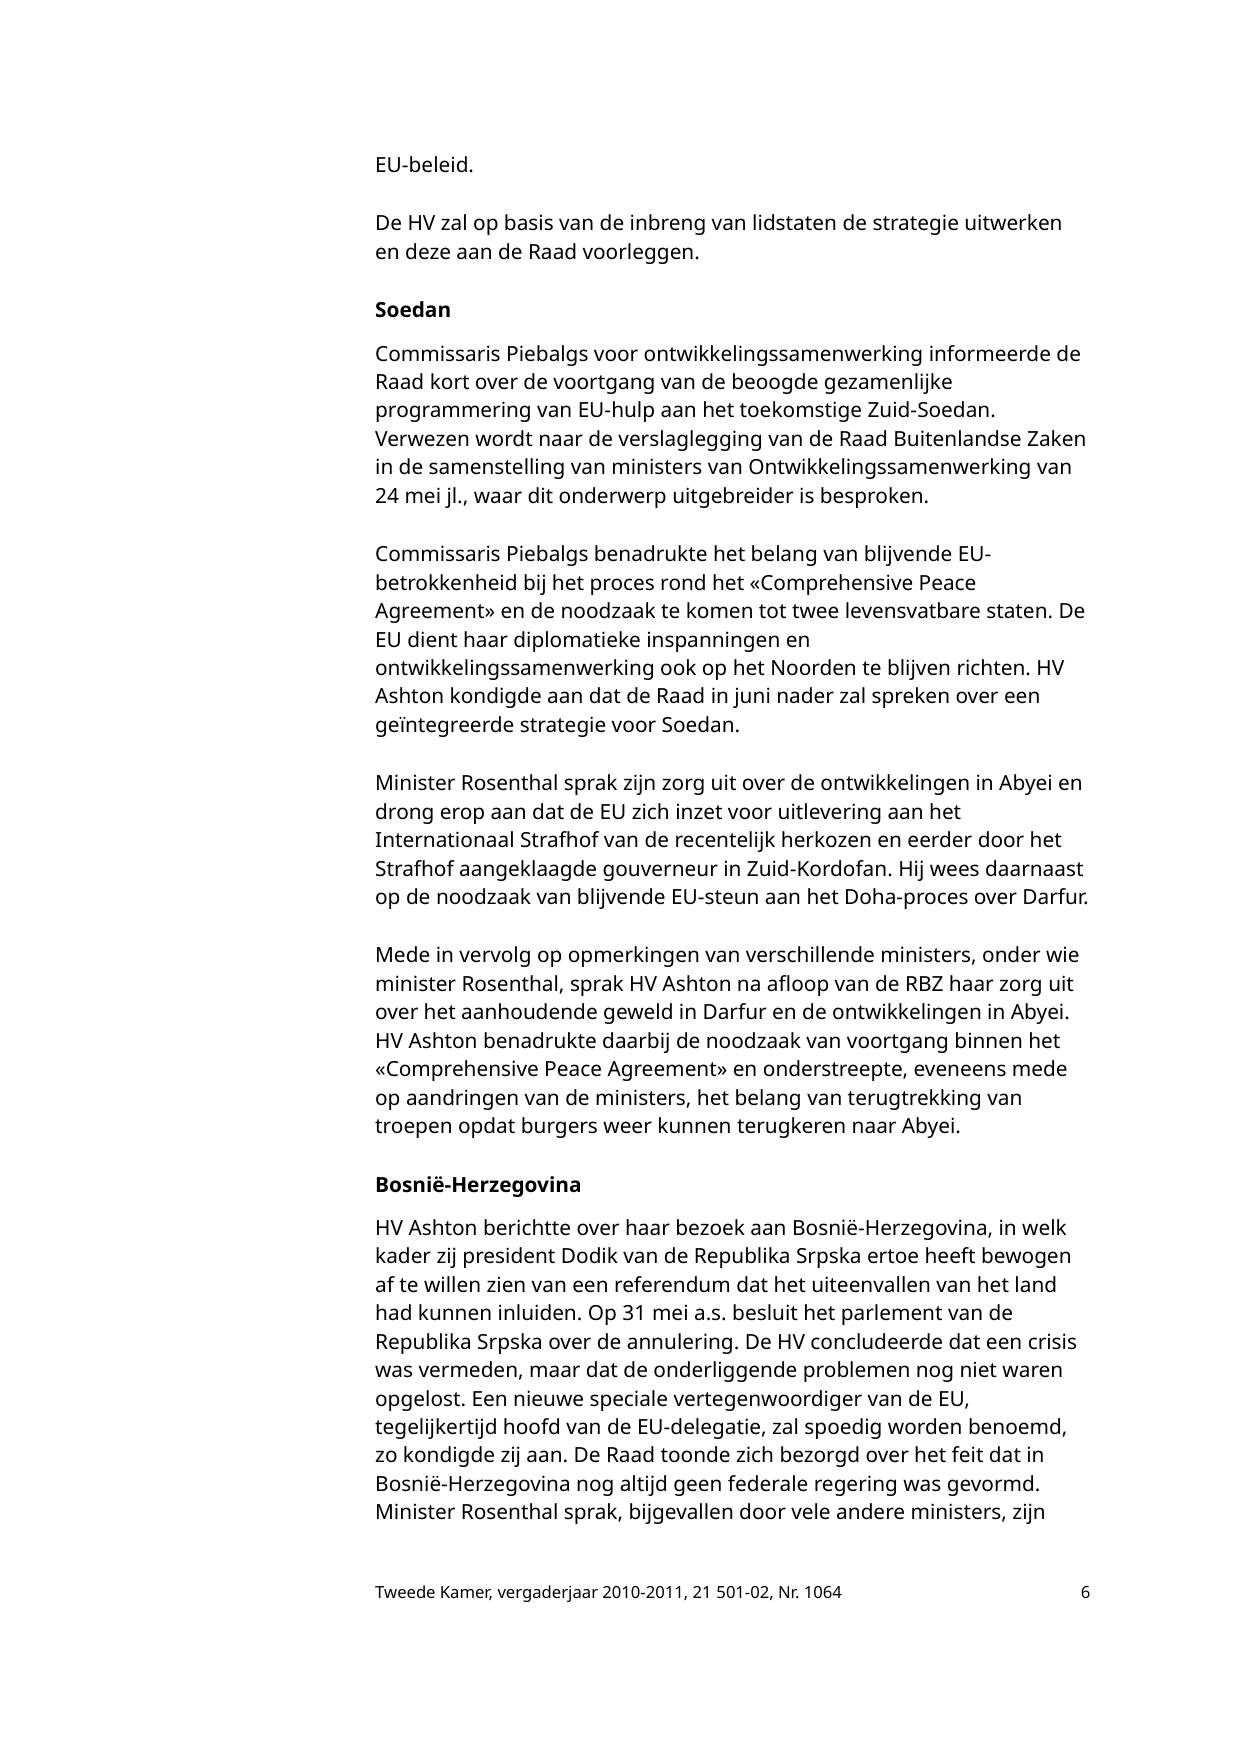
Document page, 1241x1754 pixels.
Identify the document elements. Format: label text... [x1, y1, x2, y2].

text Minister Rosenthal sprak zijn zorg uit over de ontwikkelingen in Abyei en drong erop aan dat de EU zich inzet voor uitlevering aan het Internationaal Strafhof van de recentelijk herkozen en eerder door het Strafhof aangeklaagde gouverneur in Zuid-Kordofan. Hij wees daarnaast op de noodzaak van blijvende EU-steun aan het Doha-proces over Darfur. [375, 768, 1090, 911]
text Soedan [375, 295, 1090, 324]
text Bosnië-Herzegovina [375, 1170, 1090, 1198]
text HV Ashton berichtte over haar bezoek aan Bosnië-Herzegovina, in welk kader zij president Dodik van de Republika Srpska ertoe heeft bewogen af te willen zien van een referendum dat het uiteenvallen van het land had kunnen inluiden. Op 31 mei a.s. besluit het parlement van de Republika Srpska over de annulering. De HV concludeerde dat een crisis was vermeden, maar dat de onderliggende problemen nog niet waren opgelost. Een nieuwe speciale vertegenwoordiger van de EU, tegelijkertijd hoofd van de EU-delegatie, zal spoedig worden benoemd, zo kondigde zij aan. De Raad toonde zich bezorgd over het feit dat in Bosnië-Herzegovina nog altijd geen federale regering was gevormd. Minister Rosenthal sprak, bijgevallen door vele andere ministers, zijn [375, 1213, 1090, 1526]
text De HV zal op basis van de inbreng van lidstaten de strategie uitwerken en deze aan de Raad voorleggen. [375, 208, 1090, 265]
text Commissaris Piebalgs benadrukte het belang van blijvende EU-betrokkenheid bij het proces rond het «Comprehensive Peace Agreement» en de noodzaak te komen tot twee levensvatbare staten. De EU dient haar diplomatieke inspanningen en ontwikkelingssamenwerking ook op het Noorden te blijven richten. HV Ashton kondigde aan dat de Raad in juni nader zal spreken over een geïntegreerde strategie voor Soedan. [375, 539, 1090, 738]
text EU-beleid. [375, 150, 1090, 178]
text Commissaris Piebalgs voor ontwikkelingssamenwerking informeerde de Raad kort over de voortgang van de beoogde gezamenlijke programmering van EU-hulp aan het toekomstige Zuid-Soedan. Verwezen wordt naar de verslaglegging van de Raad Buitenlandse Zaken in de samenstelling van ministers van Ontwikkelingssamenwerking van 24 mei jl., waar dit onderwerp uitgebreider is besproken. [375, 339, 1090, 509]
text Mede in vervolg op opmerkingen van verschillende ministers, onder wie minister Rosenthal, sprak HV Ashton na afloop van de RBZ haar zorg uit over het aanhoudende geweld in Darfur en de ontwikkelingen in Abyei. HV Ashton benadrukte daarbij de noodzaak van voortgang binnen het «Comprehensive Peace Agreement» en onderstreepte, eveneens mede op aandringen van de ministers, het belang van terugtrekking van troepen opdat burgers weer kunnen terugkeren naar Abyei. [375, 941, 1090, 1140]
